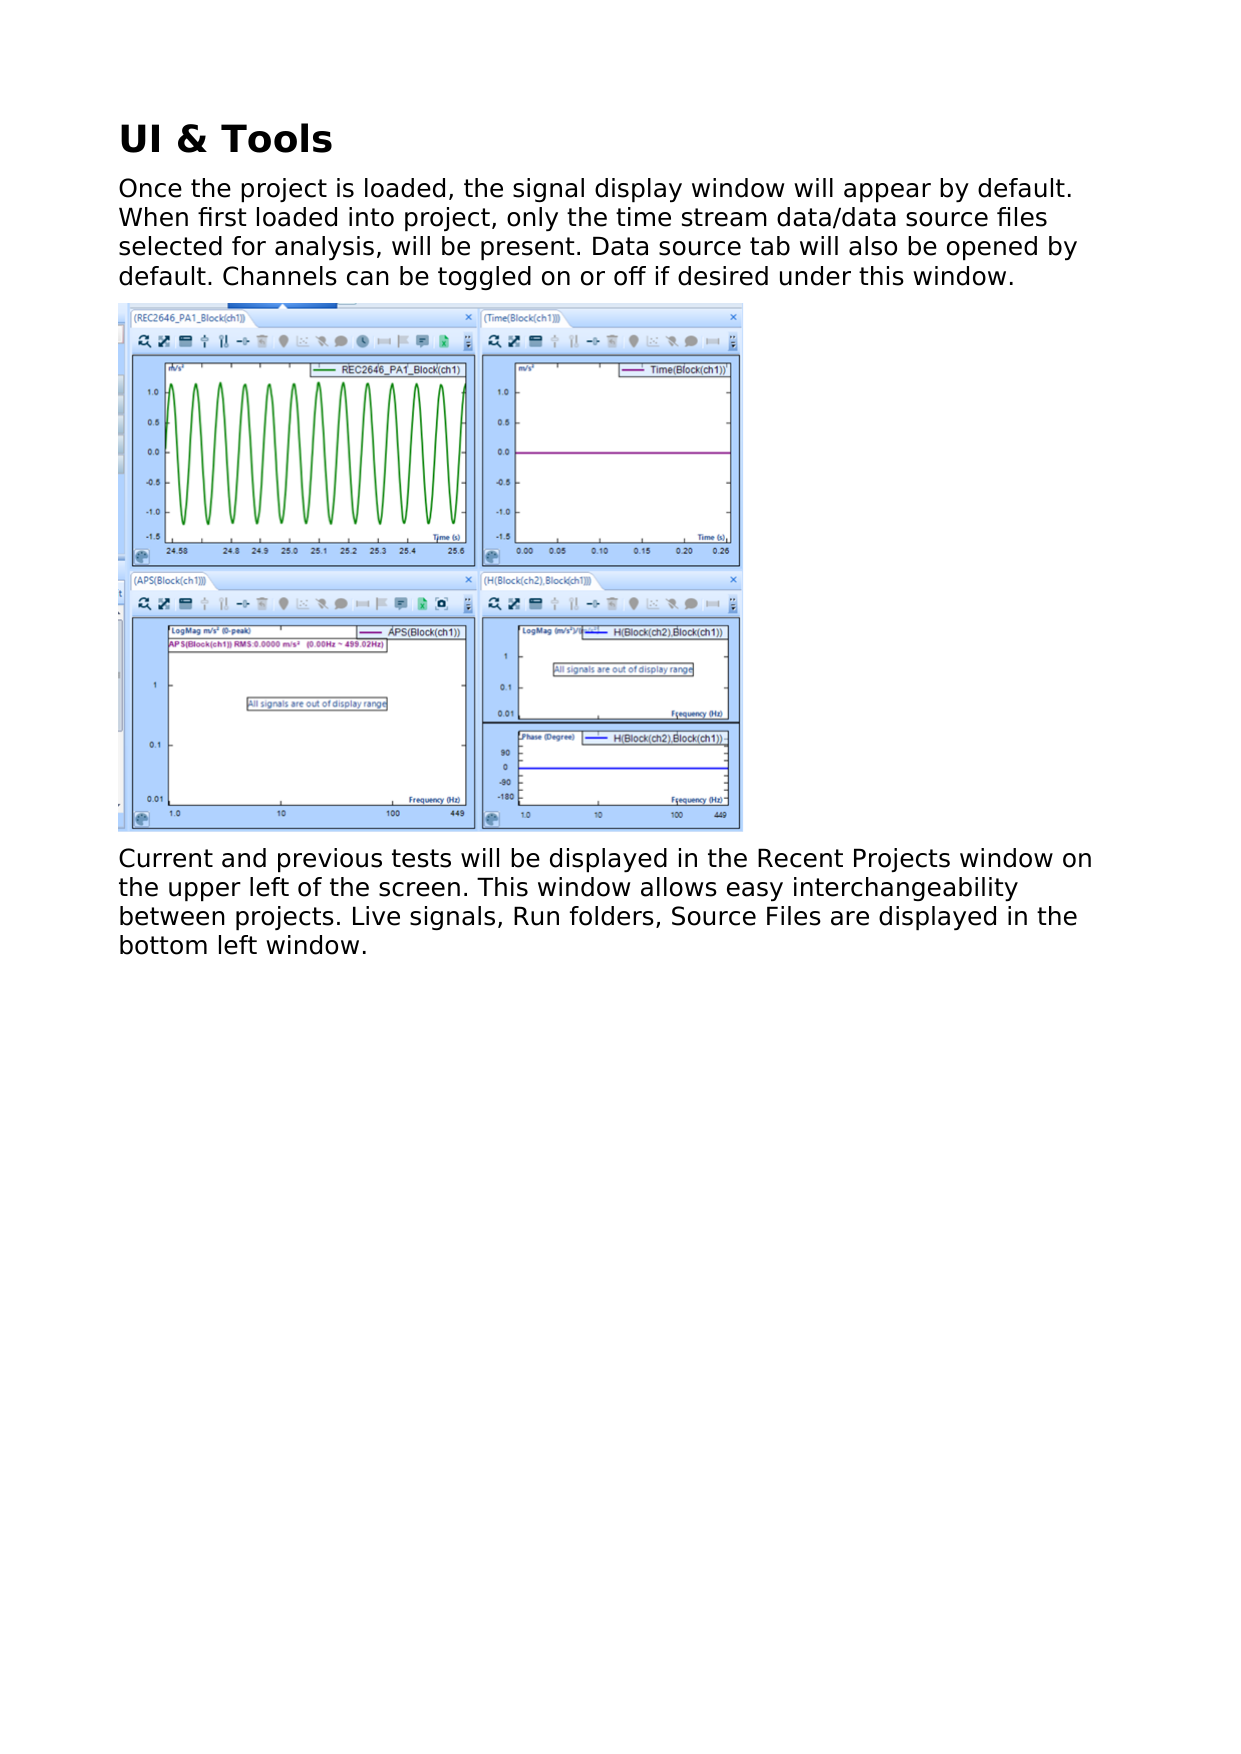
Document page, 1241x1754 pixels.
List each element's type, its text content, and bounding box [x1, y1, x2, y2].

subtitle UI & Tools [118, 118, 1122, 162]
picture [118, 303, 744, 832]
text Once the project is loaded, the signal display window will appear by default. When first loaded into project, only the time stream data/data source files selected for analysis, will be present. Data source tab will also be opened by default. Channels can be toggled on or off if desired under this window. [118, 174, 1122, 291]
text Current and previous tests will be displayed in the Recent Projects window on the upper left of the screen. This window allows easy interchangeability between projects. Live signals, Run folders, Source Files are displayed in the bottom left window. [118, 844, 1122, 960]
